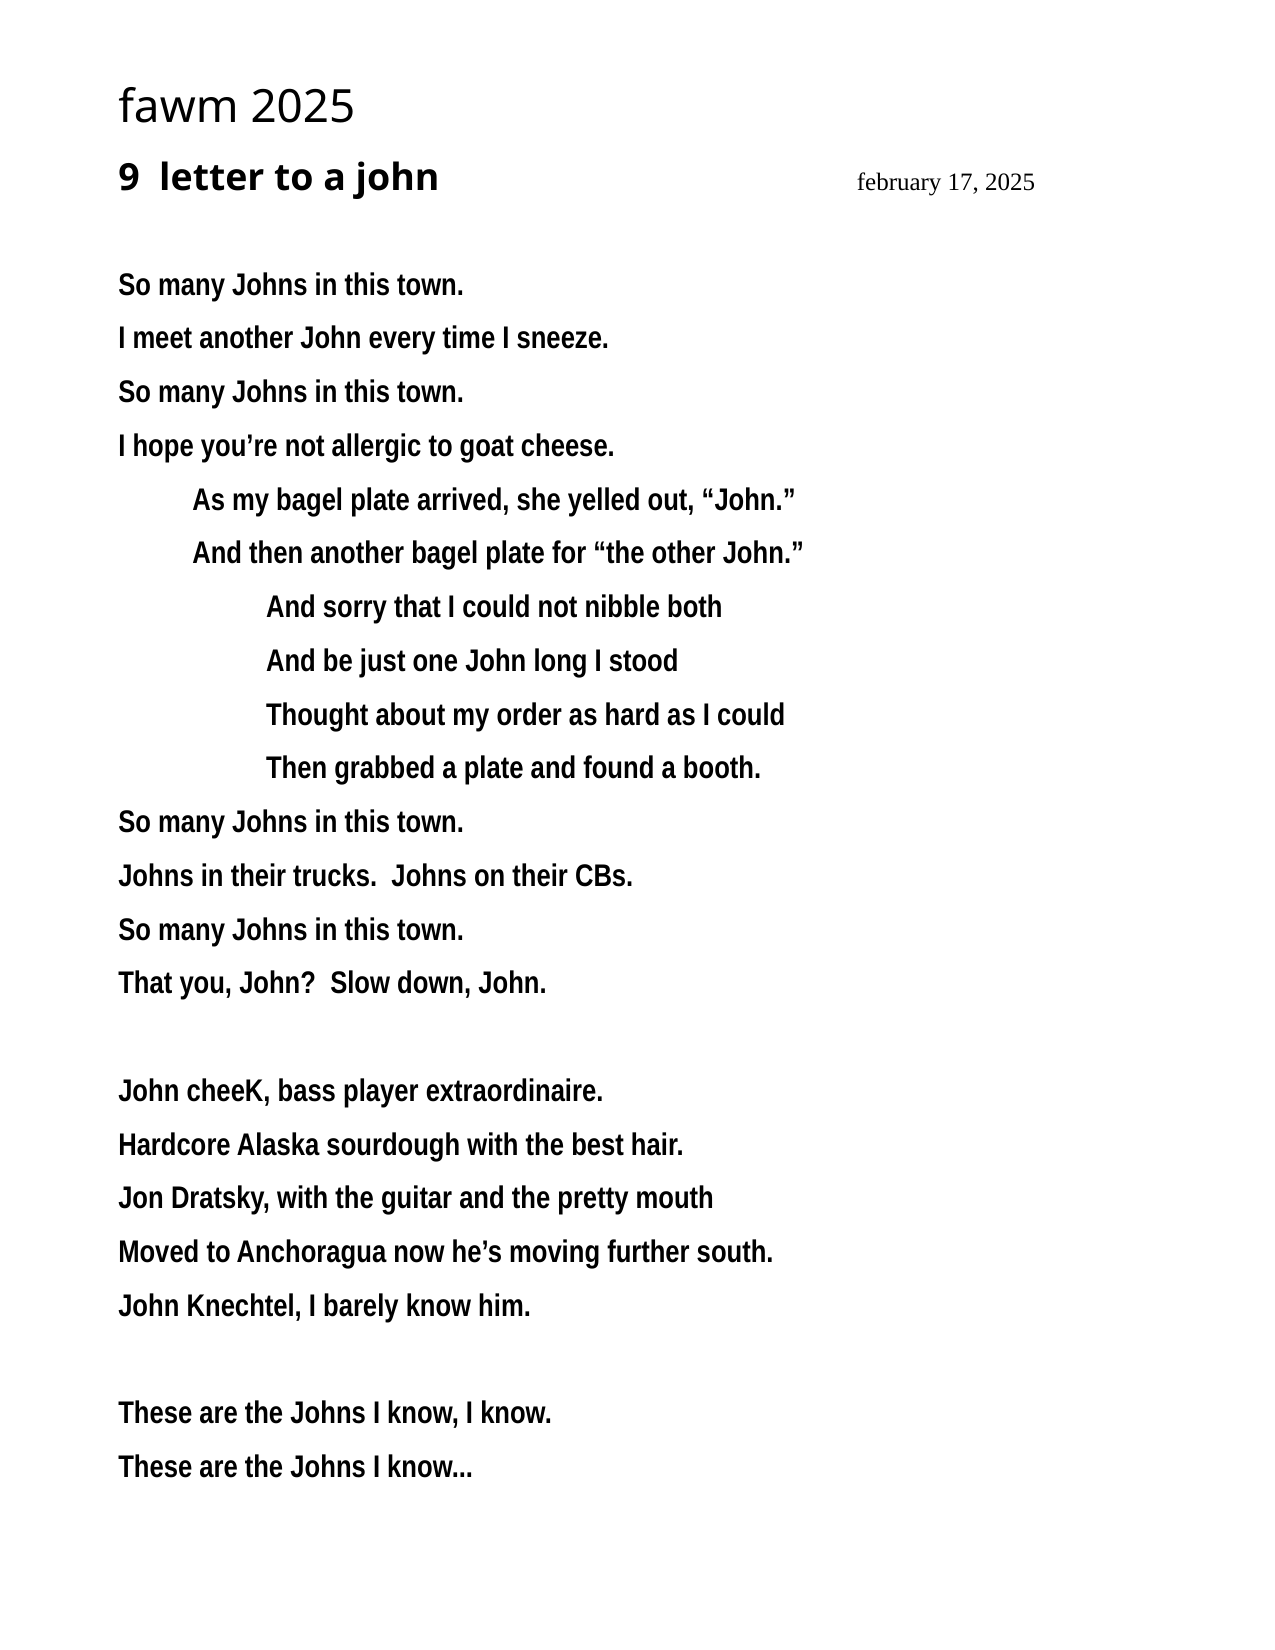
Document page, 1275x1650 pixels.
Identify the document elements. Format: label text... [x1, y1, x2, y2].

text That you, John? Slow down, John. [118, 965, 1224, 1001]
text As my bagel plate arrived, she yelled out, “John.” [118, 481, 1224, 517]
text John cheeK, bass player extraordinaire. [118, 1072, 1224, 1108]
text These are the Johns I know... [118, 1448, 1224, 1484]
text Thought about my order as hard as I could [118, 696, 1224, 732]
text These are the Johns I know, I know. [118, 1395, 1224, 1431]
text And sorry that I could not nibble both [118, 588, 1224, 624]
text So many Johns in this town. [118, 803, 1224, 839]
text Moved to Anchoragua now he’s moving further south. [118, 1233, 1224, 1269]
text 9 letter to a john february 17, 2025 [118, 150, 1224, 201]
text I meet another John every time I sneeze. [118, 320, 1224, 356]
text Jon Dratsky, with the guitar and the pretty mouth [118, 1180, 1224, 1216]
text And then another bagel plate for “the other John.” [118, 535, 1224, 571]
text So many Johns in this town. [118, 911, 1224, 947]
text fawm 2025 [118, 73, 1224, 136]
text I hope you’re not allergic to goat cheese. [118, 427, 1224, 463]
text John Knechtel, I barely know him. [118, 1287, 1224, 1323]
text Then grabbed a plate and found a booth. [118, 750, 1224, 786]
text So many Johns in this town. [118, 373, 1224, 409]
text And be just one John long I stood [118, 642, 1224, 678]
text So many Johns in this town. [118, 266, 1224, 302]
text Hardcore Alaska sourdough with the best hair. [118, 1126, 1224, 1162]
text Johns in their trucks. Johns on their CBs. [118, 857, 1224, 893]
